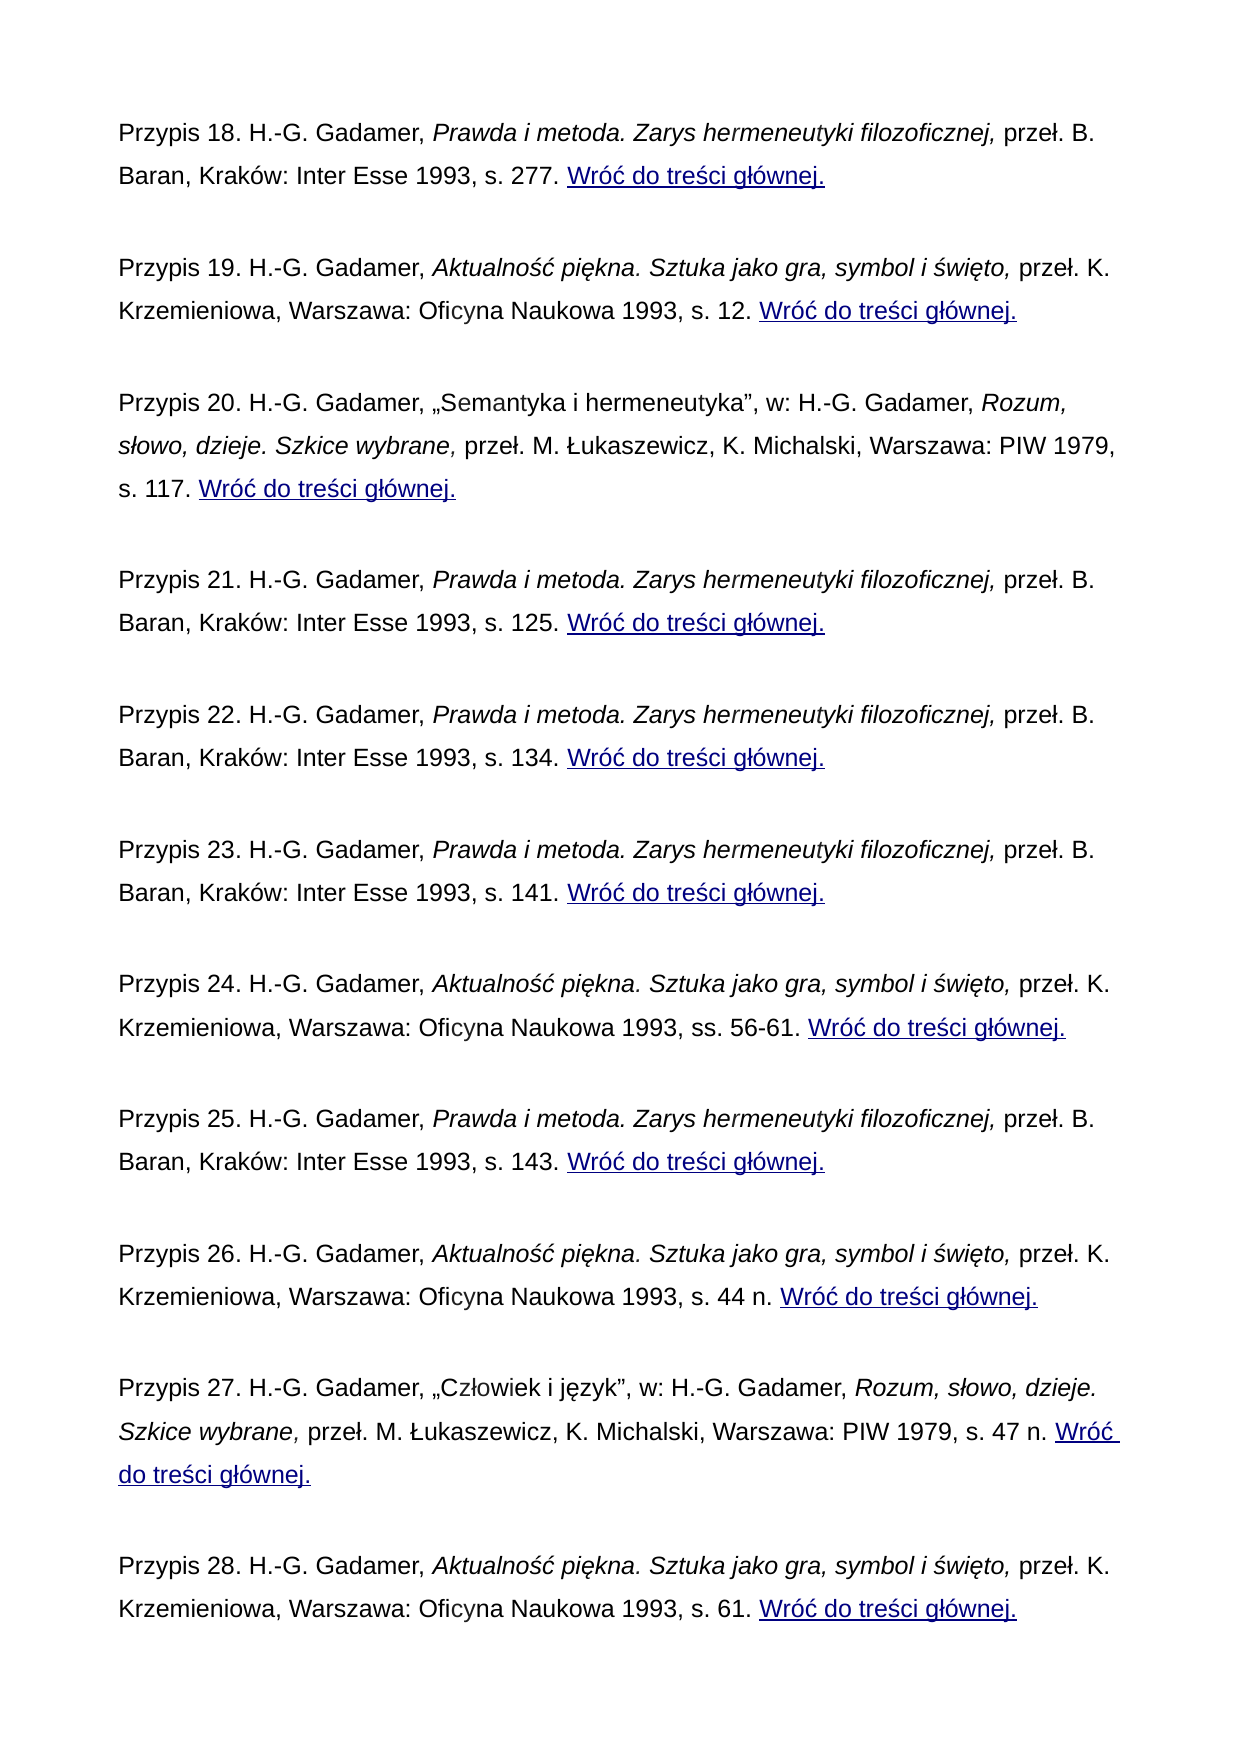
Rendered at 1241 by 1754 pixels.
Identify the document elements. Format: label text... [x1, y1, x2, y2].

text Przypis 18. H.-G. Gadamer, Prawda i metoda. Zarys hermeneutyki filozoficznej, przeł. B. Baran, Kraków: Inter Esse 1993, s. 277. Wróć do treści głównej. [118, 118, 1122, 190]
text Przypis 28. H.-G. Gadamer, Aktualność piękna. Sztuka jako gra, symbol i święto, przeł. K. Krzemieniowa, Warszawa: Oficyna Naukowa 1993, s. 61. Wróć do treści głównej. [118, 1551, 1122, 1623]
text Przypis 23. H.-G. Gadamer, Prawda i metoda. Zarys hermeneutyki filozoficznej, przeł. B. Baran, Kraków: Inter Esse 1993, s. 141. Wróć do treści głównej. [118, 835, 1122, 907]
text Przypis 24. H.-G. Gadamer, Aktualność piękna. Sztuka jako gra, symbol i święto, przeł. K. Krzemieniowa, Warszawa: Oficyna Naukowa 1993, ss. 56-61. Wróć do treści głównej. [118, 969, 1122, 1041]
text Przypis 27. H.-G. Gadamer, „Człowiek i język”, w: H.-G. Gadamer, Rozum, słowo, dzieje. Szkice wybrane, przeł. M. Łukaszewicz, K. Michalski, Warszawa: PIW 1979, s. 47 n. Wróć do treści głównej. [118, 1373, 1122, 1488]
text Przypis 20. H.-G. Gadamer, „Semantyka i hermeneutyka”, w: H.-G. Gadamer, Rozum, słowo, dzieje. Szkice wybrane, przeł. M. Łukaszewicz, K. Michalski, Warszawa: PIW 1979, s. 117. Wróć do treści głównej. [118, 387, 1122, 502]
text Przypis 21. H.-G. Gadamer, Prawda i metoda. Zarys hermeneutyki filozoficznej, przeł. B. Baran, Kraków: Inter Esse 1993, s. 125. Wróć do treści głównej. [118, 565, 1122, 637]
text Przypis 25. H.-G. Gadamer, Prawda i metoda. Zarys hermeneutyki filozoficznej, przeł. B. Baran, Kraków: Inter Esse 1993, s. 143. Wróć do treści głównej. [118, 1104, 1122, 1176]
text Przypis 19. H.-G. Gadamer, Aktualność piękna. Sztuka jako gra, symbol i święto, przeł. K. Krzemieniowa, Warszawa: Oficyna Naukowa 1993, s. 12. Wróć do treści głównej. [118, 253, 1122, 325]
text Przypis 22. H.-G. Gadamer, Prawda i metoda. Zarys hermeneutyki filozoficznej, przeł. B. Baran, Kraków: Inter Esse 1993, s. 134. Wróć do treści głównej. [118, 700, 1122, 772]
text Przypis 26. H.-G. Gadamer, Aktualność piękna. Sztuka jako gra, symbol i święto, przeł. K. Krzemieniowa, Warszawa: Oficyna Naukowa 1993, s. 44 n. Wróć do treści głównej. [118, 1239, 1122, 1311]
